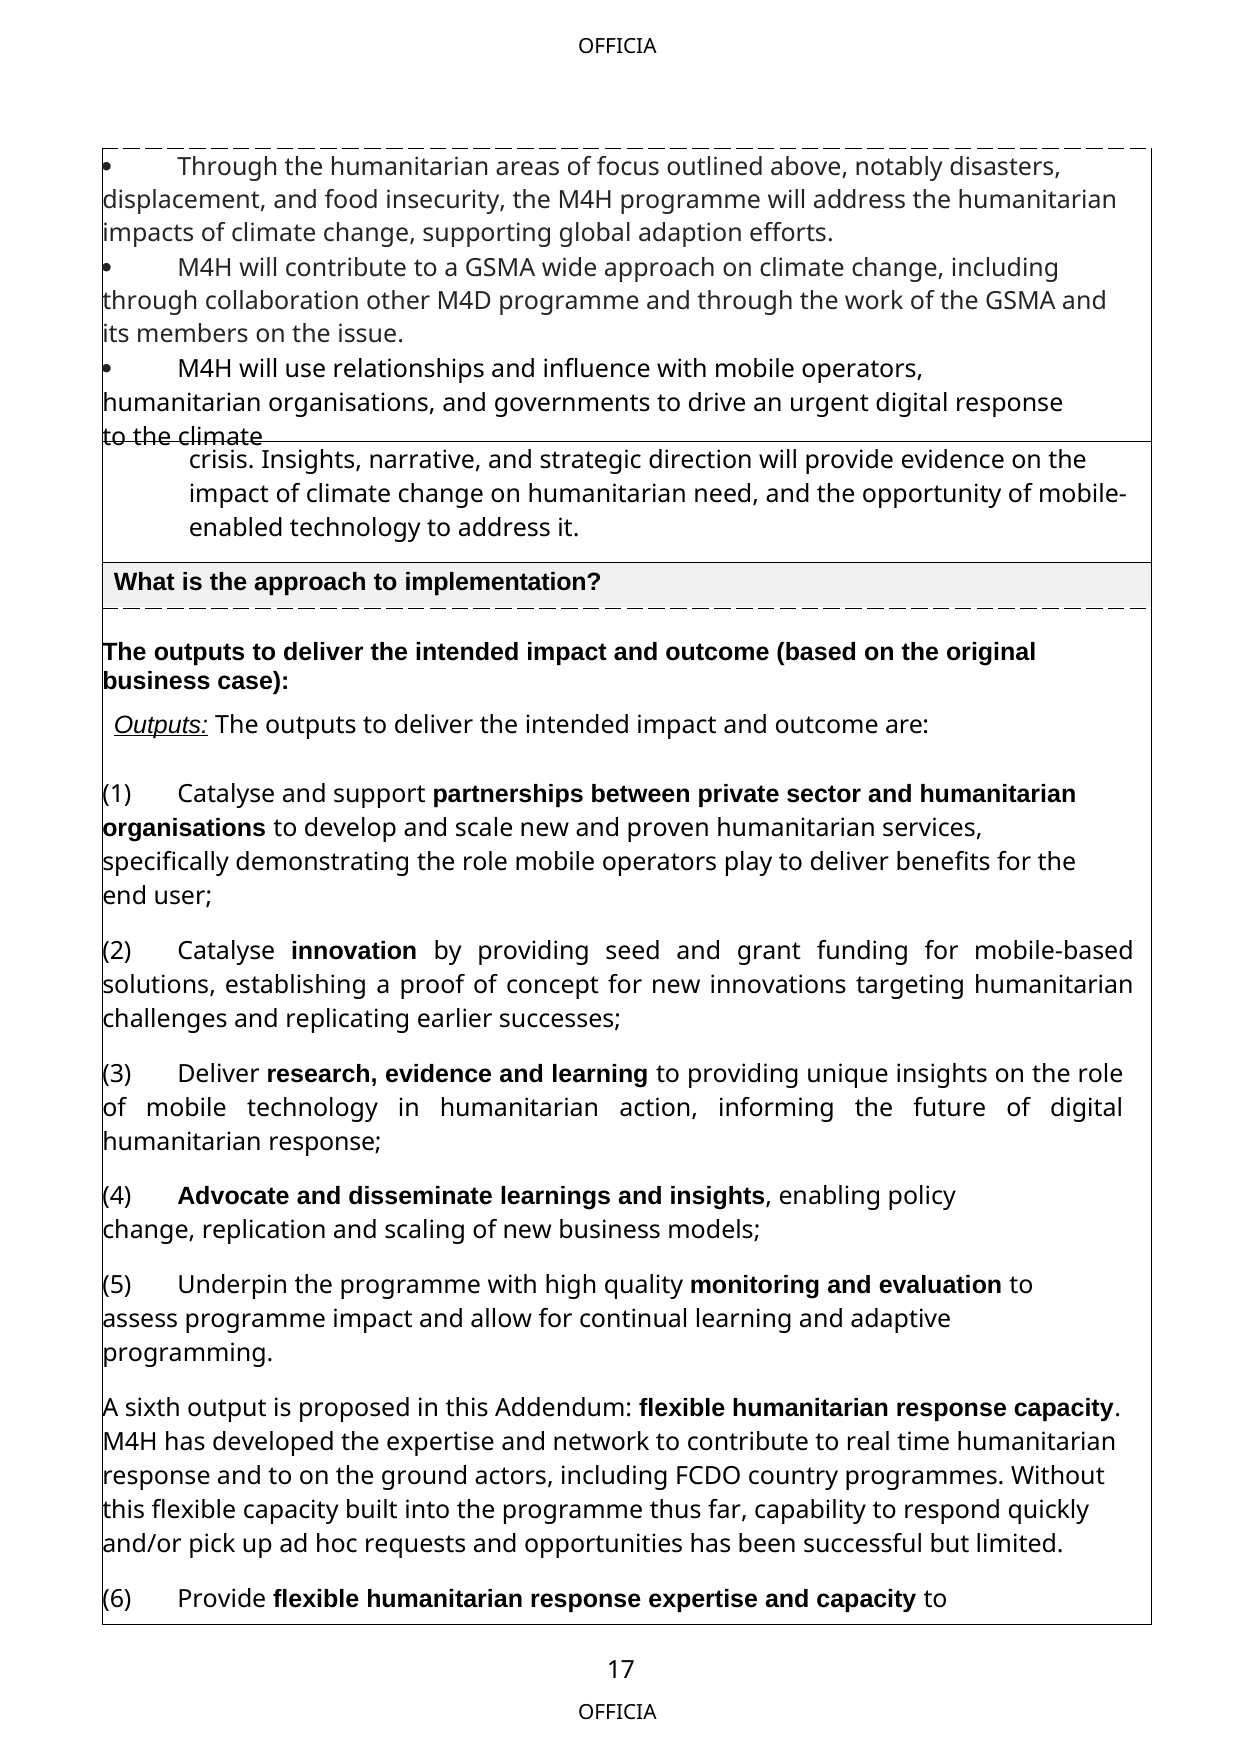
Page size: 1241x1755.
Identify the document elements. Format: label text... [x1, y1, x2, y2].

table_header M4H’s capacity building course on ‘Responding to Disasters and Humanitarian Crises’. Identify the opportunity for mobile operators in anticipatory action and response. Build participation in initiatives such as: the Risk Informed Early Action Partnership, Early Warning Early Action, Global Parametrics, the Centre for Disaster Protection and the FCDO’s SHEAR initiative. Mobile enabled services to meet unique needs of forcibly displaced communities: Replicate M4H initiatives that have shown the impact of public-private partnerships in addressing humanitarian need of forcibly displaced communities, including: access to essential services, enhanced protection, and increased resilience. Further build the evidence base on access and use of mobile technology of displaced populations. Build insights on the experience of marginalised groups in refugee settings, influencing operational practice to meet the needs of the most marginalised in an inclusive and dignified way. Focus on enabling regulatory environments for displaced populations through policy and advocacy experience and expertise, building on successes such as in Uganda and Kenya. Capitalise on increased interest from MNOs to jointly advocate with humanitarian partners, host-country governments and regulators for flexible and proportionate policies for forcibly displaced persons. Utilising digital technology to address increasing global hunger: Focus on the use of mobile/digital services to address food insecurity, including the potential for these services to contribute to anticipatory action in hunger crises. Deepen partnerships with mobile operators in markets where there is food insecurity and threat of famine. A recent example being the latest signatory of the Humanitarian Connectivity Charter: ECONET Wireless-Cassava FinTech, that operates in Zambia, Zimbabwe, and Burundi. This partner, among others – are developing Humanitarian Positioning Strategies with M4H to tackle this growing trend. Gather data of hard to reach, food insecure, populations - informing humanitarian response and provide opportunities for early action. Current example: M4H Grantee GeoPoll Build on successful use cases of AI in improving food security and reliability of food distribution. Collaborate with other GSMA Mobile for Development programmes, such as AgriTech, on mobile-enabled technologies and partnerships that can address food insecurity in emergency contexts, bridging the humanitarian-development divide. Addressing the Climate Crisis: Through the humanitarian areas of focus outlined above, notably disasters, displacement, and food insecurity, the M4H programme will address the humanitarian impacts of climate change, supporting global adaption efforts. M4H will contribute to a GSMA wide approach on climate change, including through collaboration other M4D programme and through the work of the GSMA and its members on the issue. M4H will use relationships and influence with mobile operators, humanitarian organisations, and governments to drive an urgent digital response to the climate [103, 148, 1151, 441]
table_cell The outputs to deliver the intended impact and outcome (based on the original business case): Outputs: The outputs to deliver the intended impact and outcome are: Catalyse and support partnerships between private sector and humanitarian organisations to develop and scale new and proven humanitarian services, specifically demonstrating the role mobile operators play to deliver benefits for the end user; Catalyse innovation by providing seed and grant funding for mobile-based solutions, establishing a proof of concept for new innovations targeting humanitarian challenges and replicating earlier successes; Deliver research, evidence and learning to providing unique insights on the role of mobile technology in humanitarian action, informing the future of digital humanitarian response; Advocate and disseminate learnings and insights, enabling policy change, replication and scaling of new business models; Underpin the programme with high quality monitoring and evaluation to assess programme impact and allow for continual learning and adaptive programming. A sixth output is proposed in this Addendum: flexible humanitarian response capacity. M4H has developed the expertise and network to contribute to real time humanitarian response and to on the ground actors, including FCDO country programmes. Without this flexible capacity built into the programme thus far, capability to respond quickly and/or pick up ad hoc requests and opportunities has been successful but limited. Provide flexible humanitarian response expertise and capacity to operational humanitarian actors, including FCDO country programmes. Catalytic impact can be expected by resourcing such an output and would be twofold: Play an active role in humanitarian response, as per the thematic area of Disaster Preparedness, Response, and Recovery. This builds on GSMA’s early focus and success in the Disaster Response programme and Humanitarian Connectivity Charter that saw significant impact, and engagement of the private sector in humanitarian action Build and enable a “draw-down” surge capacity to FCDO country programmes. This flexible capacity will be deployed on a call down basis to support FCDO humanitarian programmes to strengthen their ability to support delivery through mobile network operators and integrate mobile-enabled digital solutions to address humanitarian challenges. [103, 608, 1151, 1624]
table_header crisis. Insights, narrative, and strategic direction will provide evidence on the impact of climate change on humanitarian need, and the opportunity of mobile-enabled technology to address it. [103, 442, 1151, 562]
table_cell What is the approach to implementation? [103, 563, 1151, 607]
